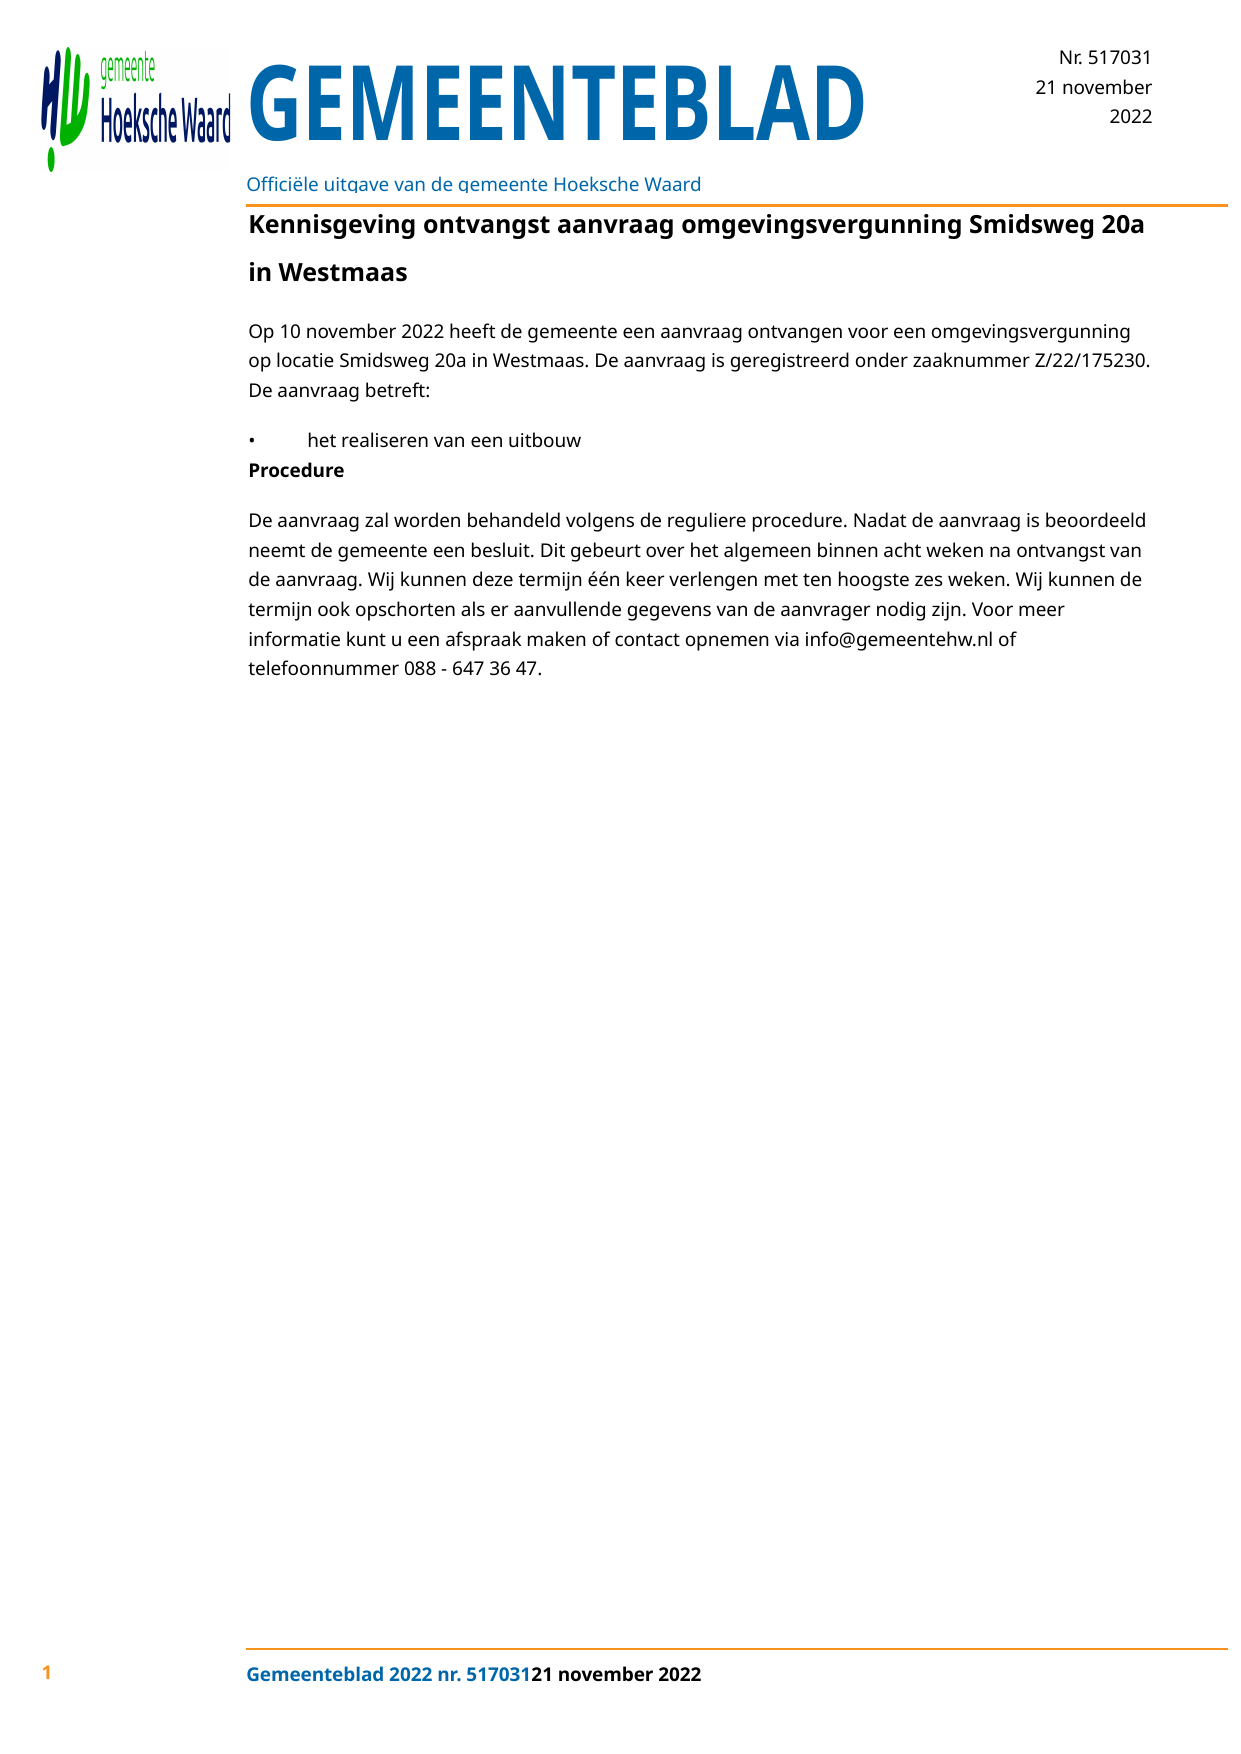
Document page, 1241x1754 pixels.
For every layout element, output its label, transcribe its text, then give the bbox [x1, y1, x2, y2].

picture [41, 47, 231, 172]
list het realiseren van een uitbouw [248, 427, 1152, 453]
text De aanvraag zal worden behandeld volgens de reguliere procedure. Nadat de aanvraag is beoordeeld neemt de gemeente een besluit. Dit gebeurt over het algemeen binnen acht weken na ontvangst van de aanvraag. Wij kunnen deze termijn één keer verlengen met ten hoogste zes weken. Wij kunnen de termijn ook opschorten als er aanvullende gegevens van de aanvrager nodig zijn. Voor meer informatie kunt u een afspraak maken of contact opnemen via info@gemeentehw.nl of telefoonnummer 088 - 647 36 47. [248, 507, 1152, 681]
text Procedure [248, 457, 1152, 483]
text Kennisgeving ontvangst aanvraag omgevingsvergunning Smidsweg 20a in Westmaas [248, 207, 1152, 288]
text Op 10 november 2022 heeft de gemeente een aanvraag ontvangen voor een omgevingsvergunning op locatie Smidsweg 20a in Westmaas. De aanvraag is geregistreerd onder zaaknummer Z/22/175230. De aanvraag betreft: [248, 318, 1152, 403]
